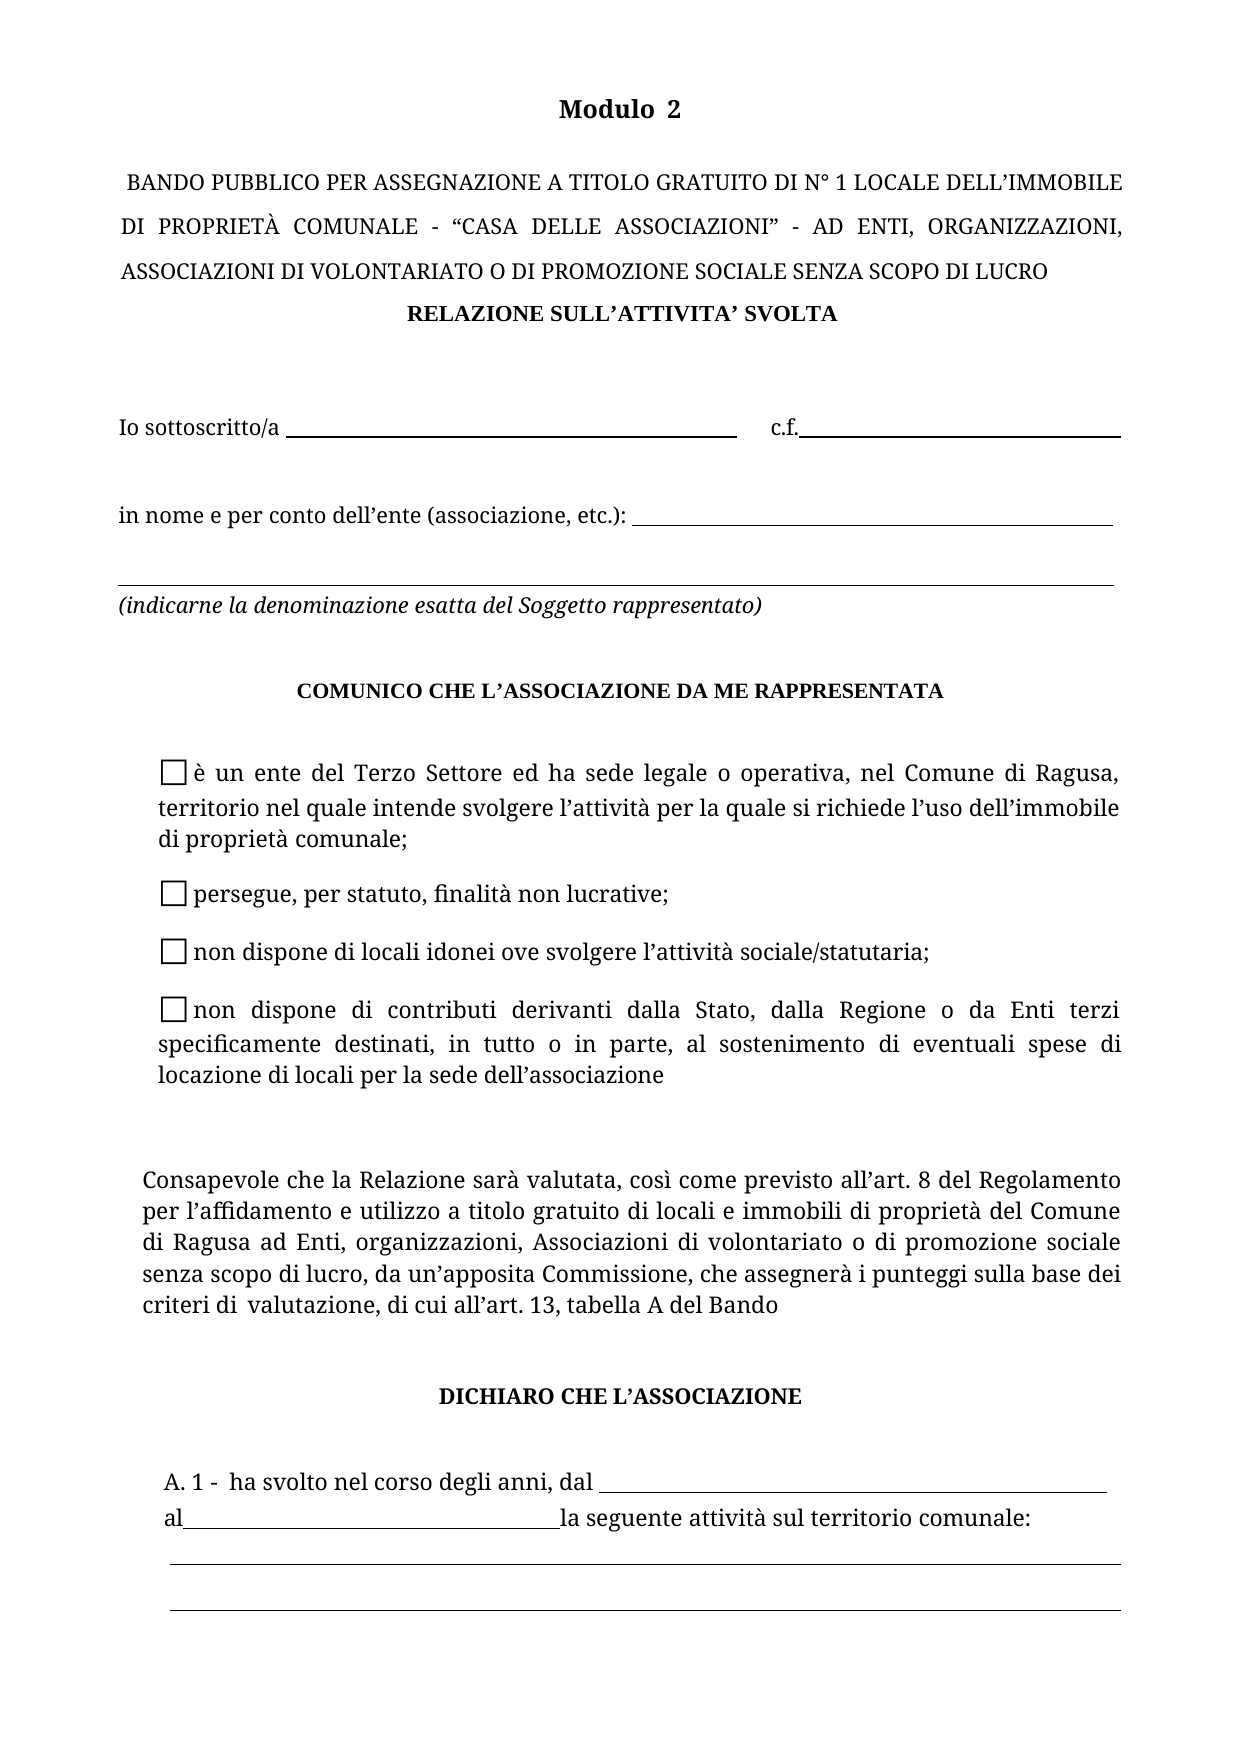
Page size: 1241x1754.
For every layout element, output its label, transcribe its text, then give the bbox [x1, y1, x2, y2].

list persegue, per statuto, finalità non lucrative; [158, 867, 1137, 912]
text Consapevole che la Relazione sarà valutata, così come previsto all’art. 8 del Regolamento per l’affidamento e utilizzo a titolo gratuito di locali e immobili di proprietà del Comune di Ragusa ad Enti, organizzazioni, Associazioni di volontariato o di promozione sociale senza scopo di lucro, da un’apposita Commissione, che assegnerà i punteggi sulla base dei criteri di valutazione, di cui all’art. 13, tabella A del Bando [142, 1164, 1122, 1320]
text (indicarne la denominazione esatta del Soggetto rappresentato) [118, 586, 1137, 619]
text DICHIARO CHE L’ASSOCIAZIONE [118, 1381, 1122, 1411]
text Io sottoscritto/a c.f. [118, 412, 1121, 442]
text BANDO PUBBLICO PER ASSEGNAZIONE A TITOLO GRATUITO DI N° 1 LOCALE DELL’IMMOBILE DI PROPRIETÀ COMUNALE - “CASA DELLE ASSOCIAZIONI” - AD ENTI, ORGANIZZAZIONI, ASSOCIAZIONI DI VOLONTARIATO O DI PROMOZIONE SOCIALE SENZA SCOPO DI LUCRO [121, 167, 1124, 286]
text in nome e per conto dell’ente (associazione, etc.): [118, 501, 1137, 530]
list non dispone di locali idonei ove svolgere l’attività sociale/statutaria; [158, 924, 1137, 970]
title Modulo 2 [118, 92, 1123, 125]
text A. 1 - ha svolto nel corso degli anni, dal [164, 1466, 1137, 1497]
text al la seguente attività sul territorio comunale: [164, 1502, 1137, 1533]
text COMUNICO CHE L’ASSOCIAZIONE DA ME RAPPRESENTATA [118, 678, 1122, 703]
list è un ente del Terzo Settore ed ha sede legale o operativa, nel Comune di Ragusa, territorio nel quale intende svolgere l’attività per la quale si richiede l’uso dell’immobile di proprietà comunale; [158, 746, 1121, 854]
list non dispone di contributi derivanti dalla Stato, dalla Regione o da Enti terzi specificamente destinati, in tutto o in parte, al sostenimento di eventuali spese di locazione di locali per la sede dell’associazione [158, 982, 1122, 1090]
text RELAZIONE SULL’ATTIVITA’ SVOLTA [118, 301, 1126, 326]
